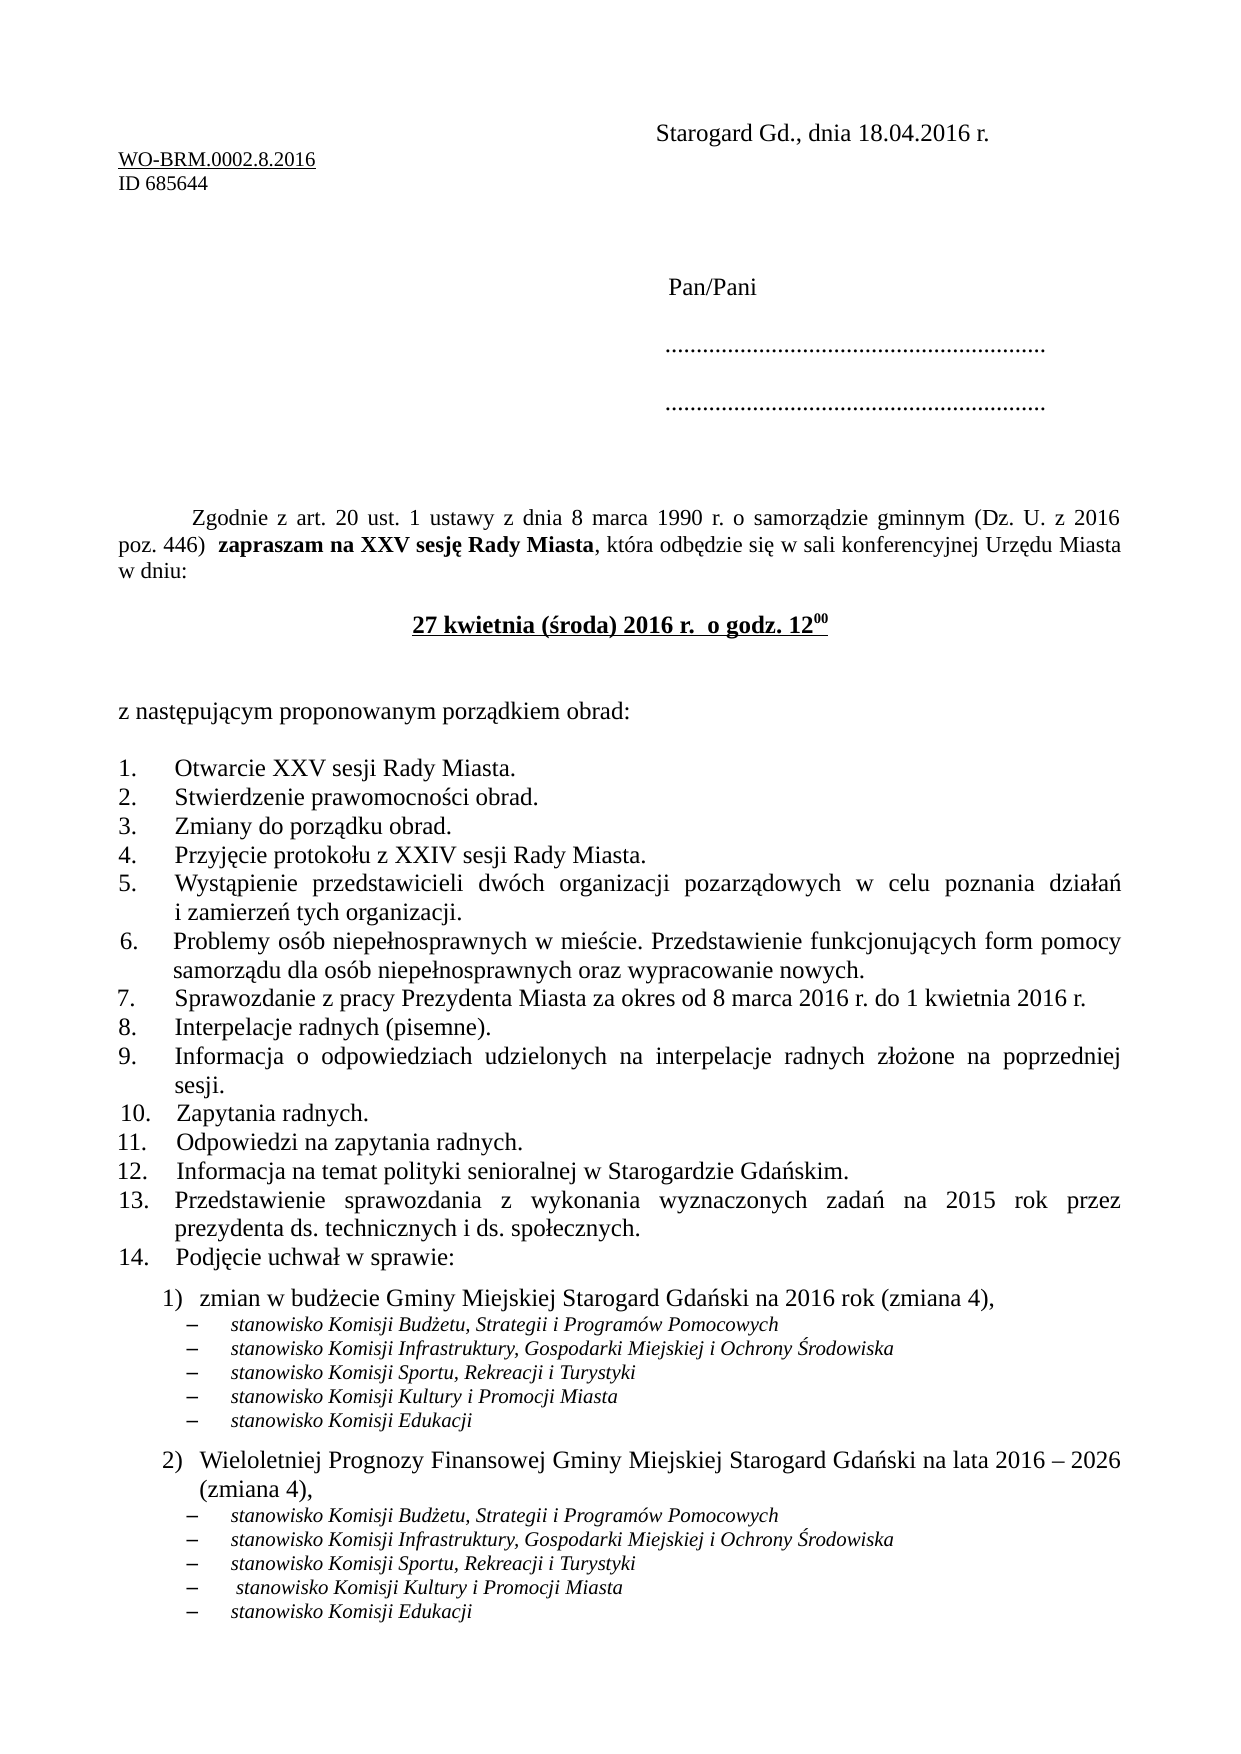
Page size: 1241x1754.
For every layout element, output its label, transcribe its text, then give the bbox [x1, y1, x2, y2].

list Zapytania radnych. [120, 1098, 1122, 1127]
text 27 kwietnia (środa) 2016 r. o godz. 1200 [118, 610, 1122, 638]
list stanowisko Komisji Budżetu, Strategii i Programów Pomocowych [186, 1312, 1122, 1336]
text ............................................................. [118, 387, 1122, 416]
list Wystąpienie przedstawicieli dwóch organizacji pozarządowych w celu poznania działań i zamierzeń tych organizacji. [118, 868, 1122, 926]
list Odpowiedzi na zapytania radnych. [117, 1127, 1122, 1156]
text WO-BRM.0002.8.2016 [118, 147, 1122, 171]
list Problemy osób niepełnosprawnych w mieście. Przedstawienie funkcjonujących form pomocy samorządu dla osób niepełnosprawnych oraz wypracowanie nowych. [119, 926, 1122, 983]
list Otwarcie XXV sesji Rady Miasta. [118, 753, 1122, 782]
list Podjęcie uchwał w sprawie: [118, 1242, 1122, 1271]
list stanowisko Komisji Sportu, Rekreacji i Turystyki [186, 1551, 1122, 1575]
list Informacja na temat polityki senioralnej w Starogardzie Gdańskim. [117, 1156, 1122, 1185]
list Wieloletniej Prognozy Finansowej Gminy Miejskiej Starogard Gdański na lata 2016 – 2026 (zmiana 4), [162, 1445, 1122, 1502]
text ID 685644 [118, 171, 1122, 195]
list stanowisko Komisji Infrastruktury, Gospodarki Miejskiej i Ochrony Środowiska [186, 1336, 1122, 1360]
text Zgodnie z art. 20 ust. 1 ustawy z dnia 8 marca 1990 r. o samorządzie gminnym (Dz. U. z 2016 poz. 446) zapraszam na XXV sesję Rady Miasta, która odbędzie się w sali konferencyjnej Urzędu Miasta w dniu: [118, 502, 1122, 583]
list stanowisko Komisji Infrastruktury, Gospodarki Miejskiej i Ochrony Środowiska [186, 1527, 1122, 1551]
text ............................................................. [118, 329, 1122, 358]
list stanowisko Komisji Kultury i Promocji Miasta [186, 1575, 1122, 1599]
list stanowisko Komisji Sportu, Rekreacji i Turystyki [186, 1360, 1122, 1384]
list Informacja o odpowiedziach udzielonych na interpelacje radnych złożone na poprzedniej sesji. [118, 1041, 1122, 1098]
list Przedstawienie sprawozdania z wykonania wyznaczonych zadań na 2015 rok przez prezydenta ds. technicznych i ds. społecznych. [118, 1185, 1122, 1242]
list Interpelacje radnych (pisemne). [118, 1012, 1122, 1041]
list Przyjęcie protokołu z XXIV sesji Rady Miasta. [118, 840, 1122, 868]
list stanowisko Komisji Budżetu, Strategii i Programów Pomocowych [186, 1502, 1122, 1527]
text Starogard Gd., dnia 18.04.2016 r. [118, 118, 1122, 147]
text z następującym proponowanym porządkiem obrad: [118, 696, 1122, 725]
list zmian w budżecie Gminy Miejskiej Starogard Gdański na 2016 rok (zmiana 4), [162, 1283, 1122, 1312]
list Stwierdzenie prawomocności obrad. [118, 782, 1122, 811]
text Pan/Pani [118, 272, 1122, 301]
list stanowisko Komisji Edukacji [186, 1408, 1122, 1432]
list Zmiany do porządku obrad. [118, 811, 1122, 840]
list stanowisko Komisji Kultury i Promocji Miasta [186, 1384, 1122, 1408]
list Sprawozdanie z pracy Prezydenta Miasta za okres od 8 marca 2016 r. do 1 kwietnia 2016 r. [117, 983, 1122, 1012]
list stanowisko Komisji Edukacji [186, 1599, 1122, 1623]
